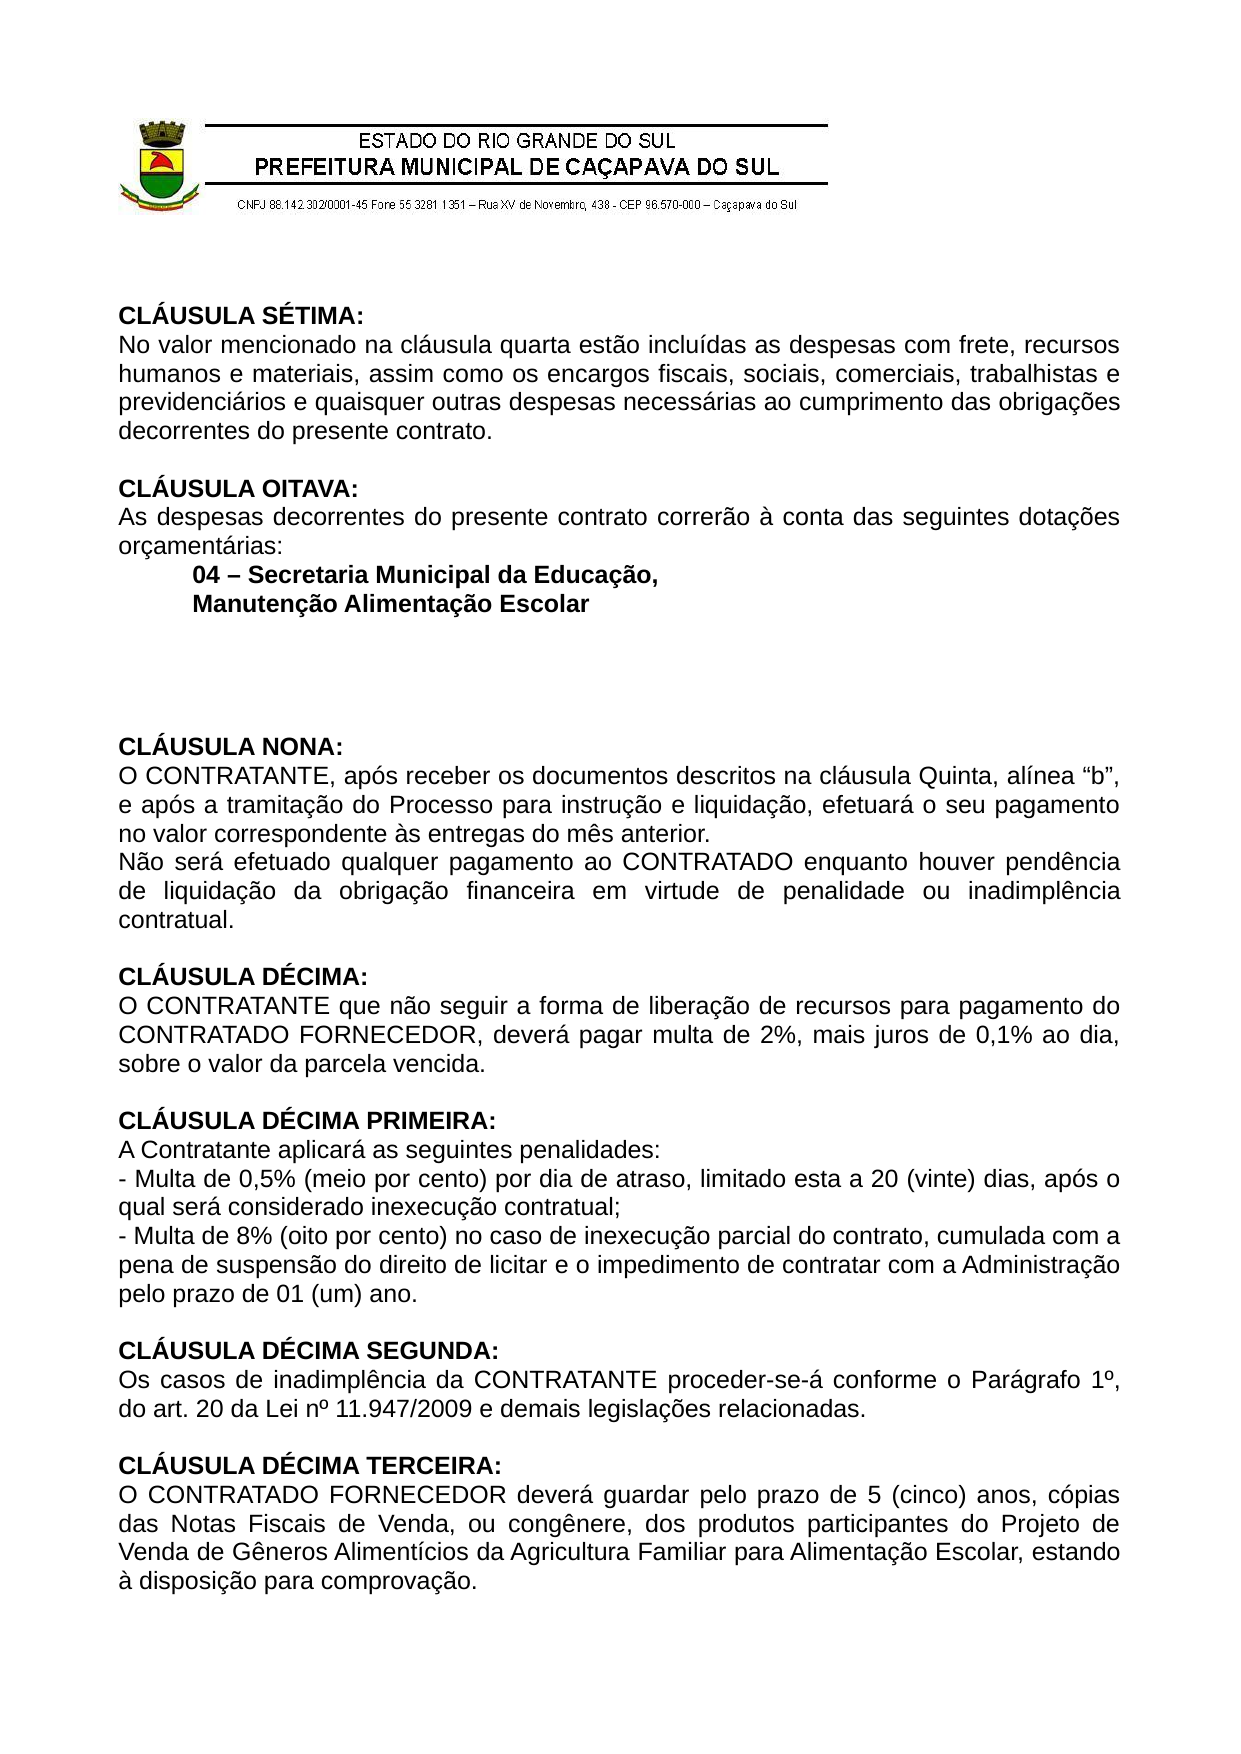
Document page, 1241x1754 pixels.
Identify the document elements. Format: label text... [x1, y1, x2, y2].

text O CONTRATANTE, após receber os documentos descritos na cláusula Quinta, alínea “b”, e após a tramitação do Processo para instrução e liquidação, efetuará o seu pagamento no valor correspondente às entregas do mês anterior. [118, 761, 1122, 847]
text - Multa de 8% (oito por cento) no caso de inexecução parcial do contrato, cumulada com a pena de suspensão do direito de licitar e o impedimento de contratar com a Administração pelo prazo de 01 (um) ano. [118, 1221, 1122, 1307]
text CLÁUSULA DÉCIMA PRIMEIRA: [118, 1106, 1122, 1135]
text 04 – Secretaria Municipal da Educação, [118, 560, 1122, 588]
text - Multa de 0,5% (meio por cento) por dia de atraso, limitado esta a 20 (vinte) dias, após o qual será considerado inexecução contratual; [118, 1163, 1122, 1221]
text CLÁUSULA NONA: [118, 732, 1122, 761]
text As despesas decorrentes do presente contrato correrão à conta das seguintes dotações orçamentárias: [118, 502, 1122, 560]
text CLÁUSULA DÉCIMA TERCEIRA: [118, 1451, 1122, 1480]
text Os casos de inadimplência da CONTRATANTE proceder-se-á conforme o Parágrafo 1º, do art. 20 da Lei nº 11.947/2009 e demais legislações relacionadas. [118, 1365, 1122, 1422]
text CLÁUSULA DÉCIMA SEGUNDA: [118, 1336, 1122, 1365]
text A Contratante aplicará as seguintes penalidades: [118, 1135, 1122, 1163]
text Manutenção Alimentação Escolar [118, 588, 1122, 617]
text O CONTRATANTE que não seguir a forma de liberação de recursos para pagamento do CONTRATADO FORNECEDOR, deverá pagar multa de 2%, mais juros de 0,1% ao dia, sobre o valor da parcela vencida. [118, 991, 1122, 1077]
text No valor mencionado na cláusula quarta estão incluídas as despesas com frete, recursos humanos e materiais, assim como os encargos fiscais, sociais, comerciais, trabalhistas e previdenciários e quaisquer outras despesas necessárias ao cumprimento das obrigações decorrentes do presente contrato. [118, 330, 1122, 445]
text CLÁUSULA OITAVA: [118, 473, 1122, 502]
text CLÁUSULA DÉCIMA: [118, 962, 1122, 991]
picture [118, 118, 834, 215]
text Não será efetuado qualquer pagamento ao CONTRATADO enquanto houver pendência de liquidação da obrigação financeira em virtude de penalidade ou inadimplência contratual. [118, 847, 1122, 933]
text CLÁUSULA SÉTIMA: [118, 301, 1122, 330]
text O CONTRATADO FORNECEDOR deverá guardar pelo prazo de 5 (cinco) anos, cópias das Notas Fiscais de Venda, ou congênere, dos produtos participantes do Projeto de Venda de Gêneros Alimentícios da Agricultura Familiar para Alimentação Escolar, estando à disposição para comprovação. [118, 1480, 1122, 1595]
